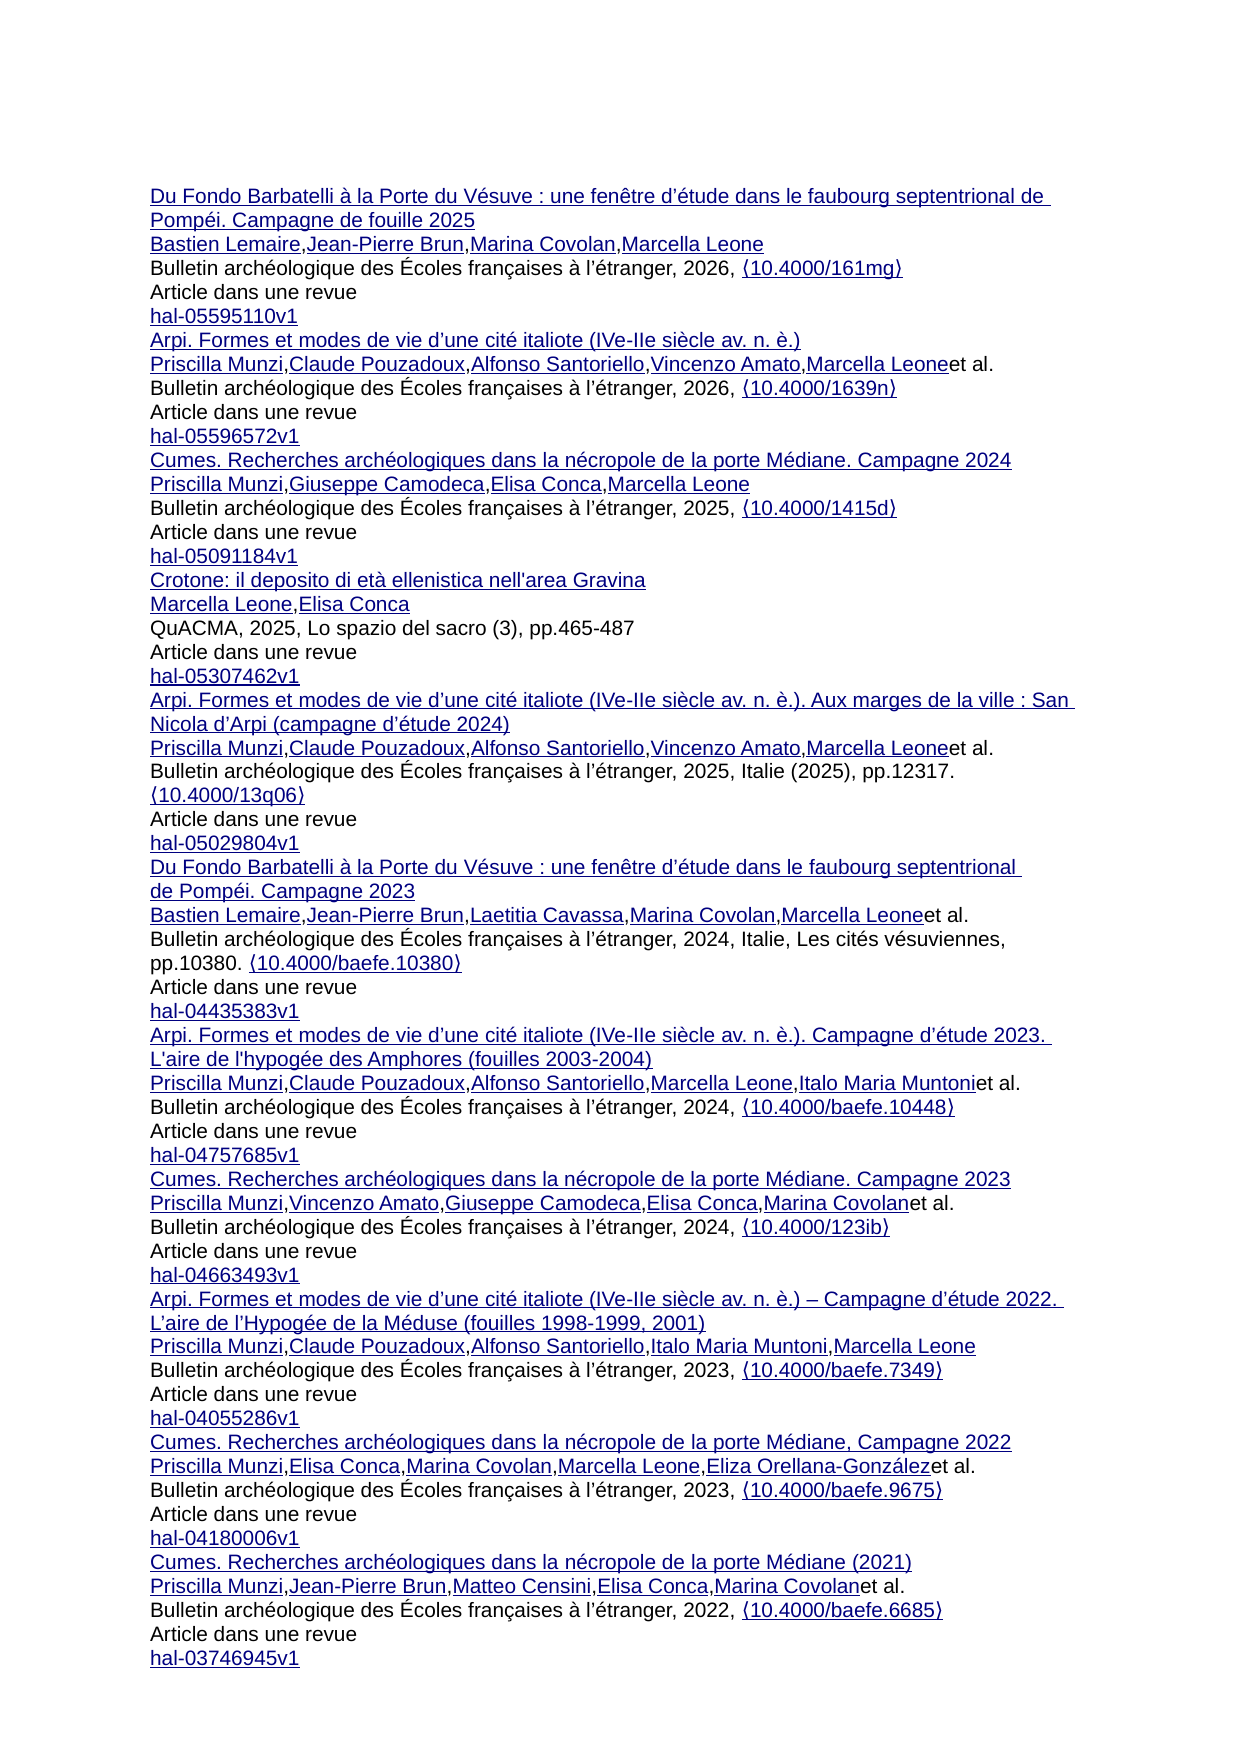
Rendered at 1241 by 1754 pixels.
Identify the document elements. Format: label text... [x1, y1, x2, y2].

table_cell Cumes. Recherches archéologiques dans la nécropole de la porte Médiane. Campagne 2023 Priscilla Munzi,Vincenzo Amato,Giuseppe Camodeca,Elisa Conca,Marina Covolanet al. Bulletin archéologique des Écoles françaises à l’étranger, 2024, ⟨10.4000/123ib⟩ Article dans une revue hal-04663493v1 [150, 1167, 1090, 1286]
table_cell Cumes. Recherches archéologiques dans la nécropole de la porte Médiane, Campagne 2022 Priscilla Munzi,Elisa Conca,Marina Covolan,Marcella Leone,Eliza Orellana-Gonzálezet al. Bulletin archéologique des Écoles françaises à l’étranger, 2023, ⟨10.4000/baefe.9675⟩ Article dans une revue hal-04180006v1 [150, 1430, 1090, 1550]
table_cell Arpi. Formes et modes de vie d’une cité italiote (IVe‑IIe siècle av. n. è.) Priscilla Munzi,Claude Pouzadoux,Alfonso Santoriello,Vincenzo Amato,Marcella Leoneet al. Bulletin archéologique des Écoles françaises à l’étranger, 2026, ⟨10.4000/1639n⟩ Article dans une revue hal-05596572v1 [150, 328, 1090, 448]
table_cell Arpi. Formes et modes de vie d’une cité italiote (IVe‑IIe siècle av. n. è.) – Campagne d’étude 2022. L’aire de l’Hypogée de la Méduse (fouilles 1998-1999, 2001) Priscilla Munzi,Claude Pouzadoux,Alfonso Santoriello,Italo Maria Muntoni,Marcella Leone Bulletin archéologique des Écoles françaises à l’étranger, 2023, ⟨10.4000/baefe.7349⟩ Article dans une revue hal-04055286v1 [150, 1286, 1090, 1430]
table_cell Arpi. Formes et modes de vie d’une cité italiote (IVe‑IIe siècle av. n. è.). Aux marges de la ville : San Nicola d’Arpi (campagne d’étude 2024) Priscilla Munzi,Claude Pouzadoux,Alfonso Santoriello,Vincenzo Amato,Marcella Leoneet al. Bulletin archéologique des Écoles françaises à l’étranger, 2025, Italie (2025), pp.12317. ⟨10.4000/13q06⟩ Article dans une revue hal-05029804v1 [150, 688, 1090, 855]
table_cell Crotone: il deposito di età ellenistica nell'area Gravina Marcella Leone,Elisa Conca QuACMA, 2025, Lo spazio del sacro (3), pp.465-487 Article dans une revue hal-05307462v1 [150, 568, 1090, 687]
table_cell Du Fondo Barbatelli à la Porte du Vésuve : une fenêtre d’étude dans le faubourg septentrional de Pompéi. Campagne 2023 Bastien Lemaire,Jean-Pierre Brun,Laetitia Cavassa,Marina Covolan,Marcella Leoneet al. Bulletin archéologique des Écoles françaises à l’étranger, 2024, Italie, Les cités vésuviennes, pp.10380. ⟨10.4000/baefe.10380⟩ Article dans une revue hal-04435383v1 [150, 855, 1090, 1023]
table_header Du Fondo Barbatelli à la Porte du Vésuve : une fenêtre d’étude dans le faubourg septentrional de Pompéi. Campagne de fouille 2025 Bastien Lemaire,Jean-Pierre Brun,Marina Covolan,Marcella Leone Bulletin archéologique des Écoles françaises à l’étranger, 2026, ⟨10.4000/161mg⟩ Article dans une revue hal-05595110v1 [150, 184, 1090, 328]
table_cell Cumes. Recherches archéologiques dans la nécropole de la porte Médiane (2021) Priscilla Munzi,Jean-Pierre Brun,Matteo Censini,Elisa Conca,Marina Covolanet al. Bulletin archéologique des Écoles françaises à l’étranger, 2022, ⟨10.4000/baefe.6685⟩ Article dans une revue hal-03746945v1 [150, 1550, 1090, 1670]
table_cell Cumes. Recherches archéologiques dans la nécropole de la porte Médiane. Campagne 2024 Priscilla Munzi,Giuseppe Camodeca,Elisa Conca,Marcella Leone Bulletin archéologique des Écoles françaises à l’étranger, 2025, ⟨10.4000/1415d⟩ Article dans une revue hal-05091184v1 [150, 448, 1090, 568]
table_cell Arpi. Formes et modes de vie d’une cité italiote (IVe‑IIe siècle av. n. è.). Campagne d’étude 2023. L'aire de l'hypogée des Amphores (fouilles 2003-2004) Priscilla Munzi,Claude Pouzadoux,Alfonso Santoriello,Marcella Leone,Italo Maria Muntoniet al. Bulletin archéologique des Écoles françaises à l’étranger, 2024, ⟨10.4000/baefe.10448⟩ Article dans une revue hal-04757685v1 [150, 1023, 1090, 1167]
